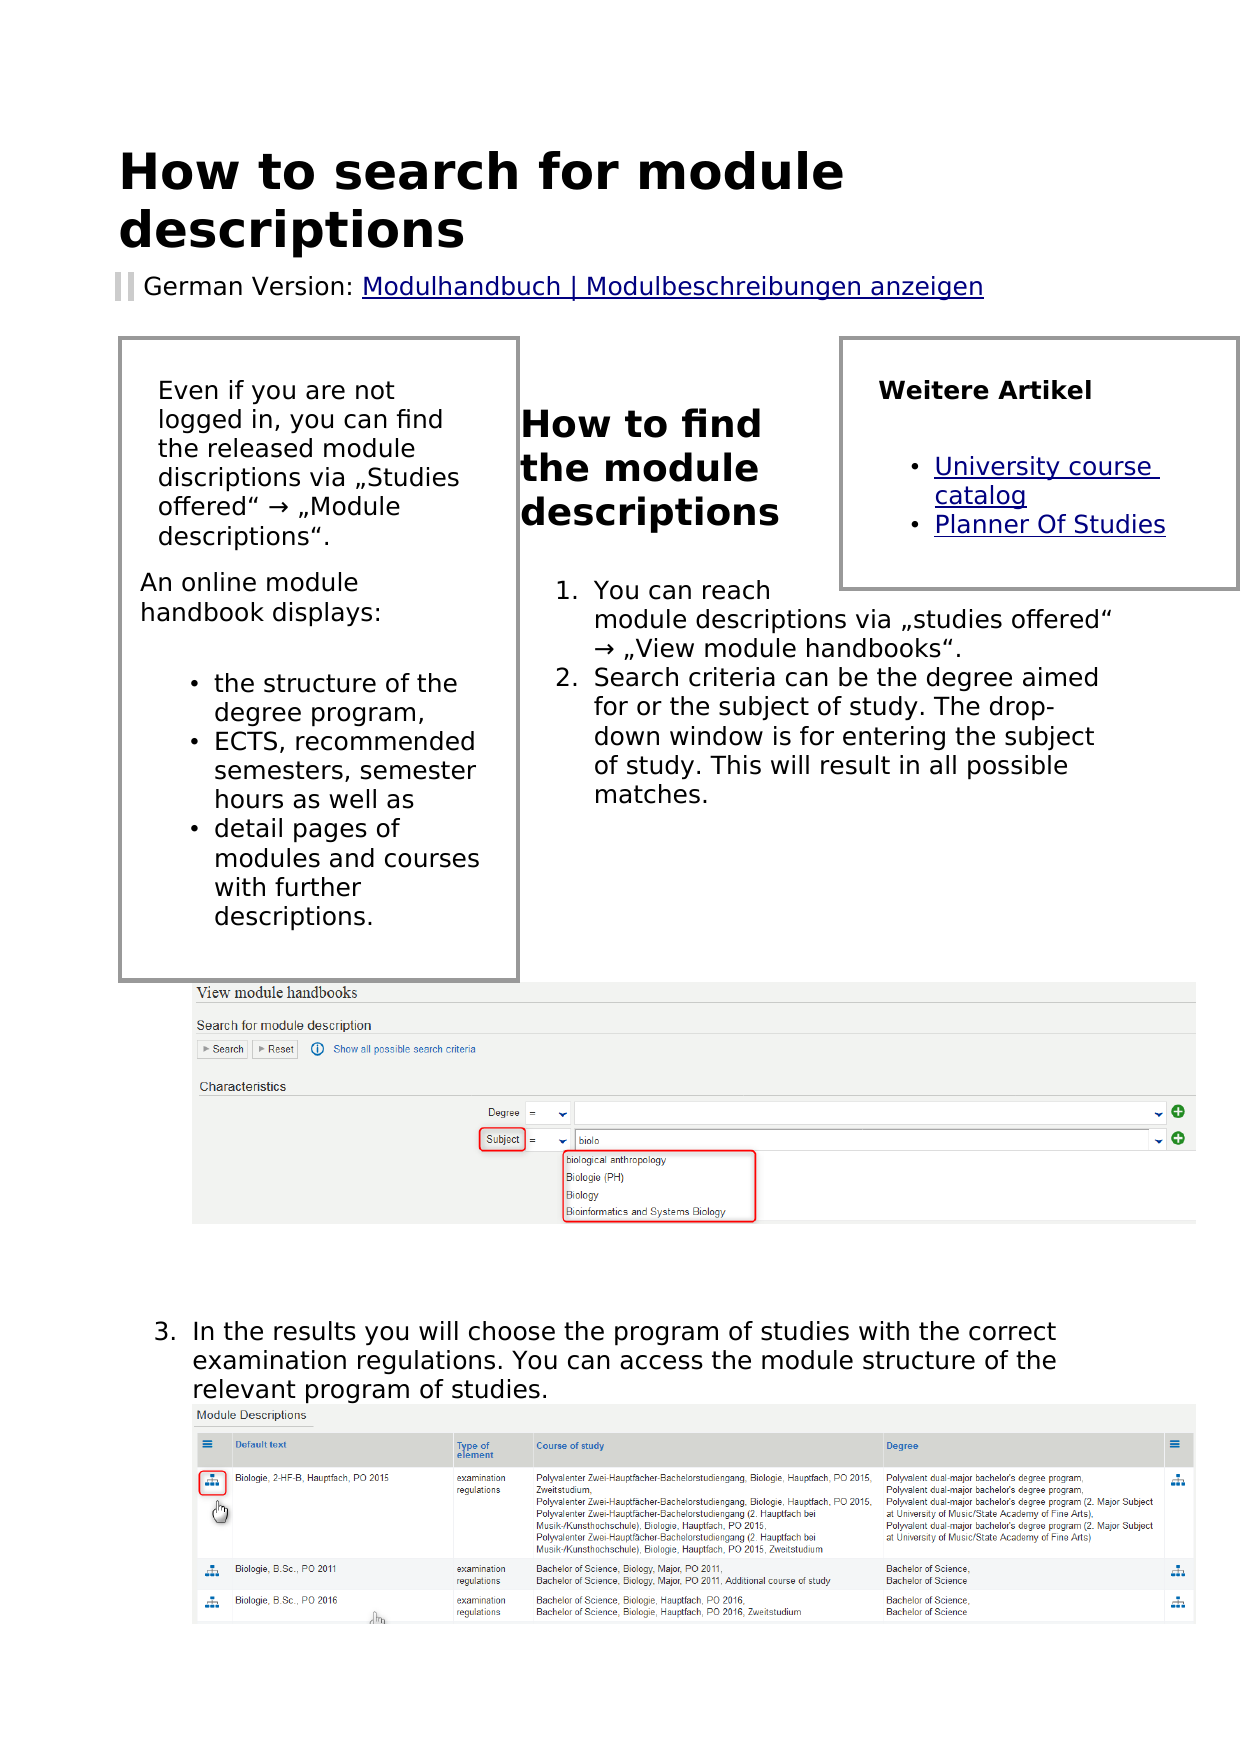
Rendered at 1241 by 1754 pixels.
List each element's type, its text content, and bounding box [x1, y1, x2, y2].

subtitle How to search for module descriptions [118, 143, 1122, 259]
table_header Even if you are not logged in, you can find the released module discriptions via „Studies offered“ → „Module descriptions“. An online module handbook displays: the structure of the degree program, ECTS, recommended semesters, semester hours as well as detail pages of modules and courses with further descriptions. [122, 340, 507, 978]
subtitle How to find the module descriptions [520, 403, 838, 534]
list Search criteria can be the degree aimed for or the subject of study. The drop-down window is for entering the subject of study. This will result in all possible matches. [520, 663, 1122, 982]
table_header [1109, 272, 1122, 301]
list You can reach module descriptions via „studies offered“ → „View module handbooks“. [520, 576, 1122, 663]
list In the results you will choose the program of studies with the correct examination regulations. You can access the module structure of the relevant program of studies. [177, 1317, 1122, 1630]
table_header Weitere Artikel University course catalog Planner Of Studies [843, 340, 1227, 587]
picture [192, 982, 1196, 1224]
picture [192, 1404, 1196, 1624]
table_header German Version: Modulhandbuch | Modulbeschreibungen anzeigen [134, 272, 1109, 301]
list [177, 983, 1122, 1317]
table_header [121, 272, 128, 301]
